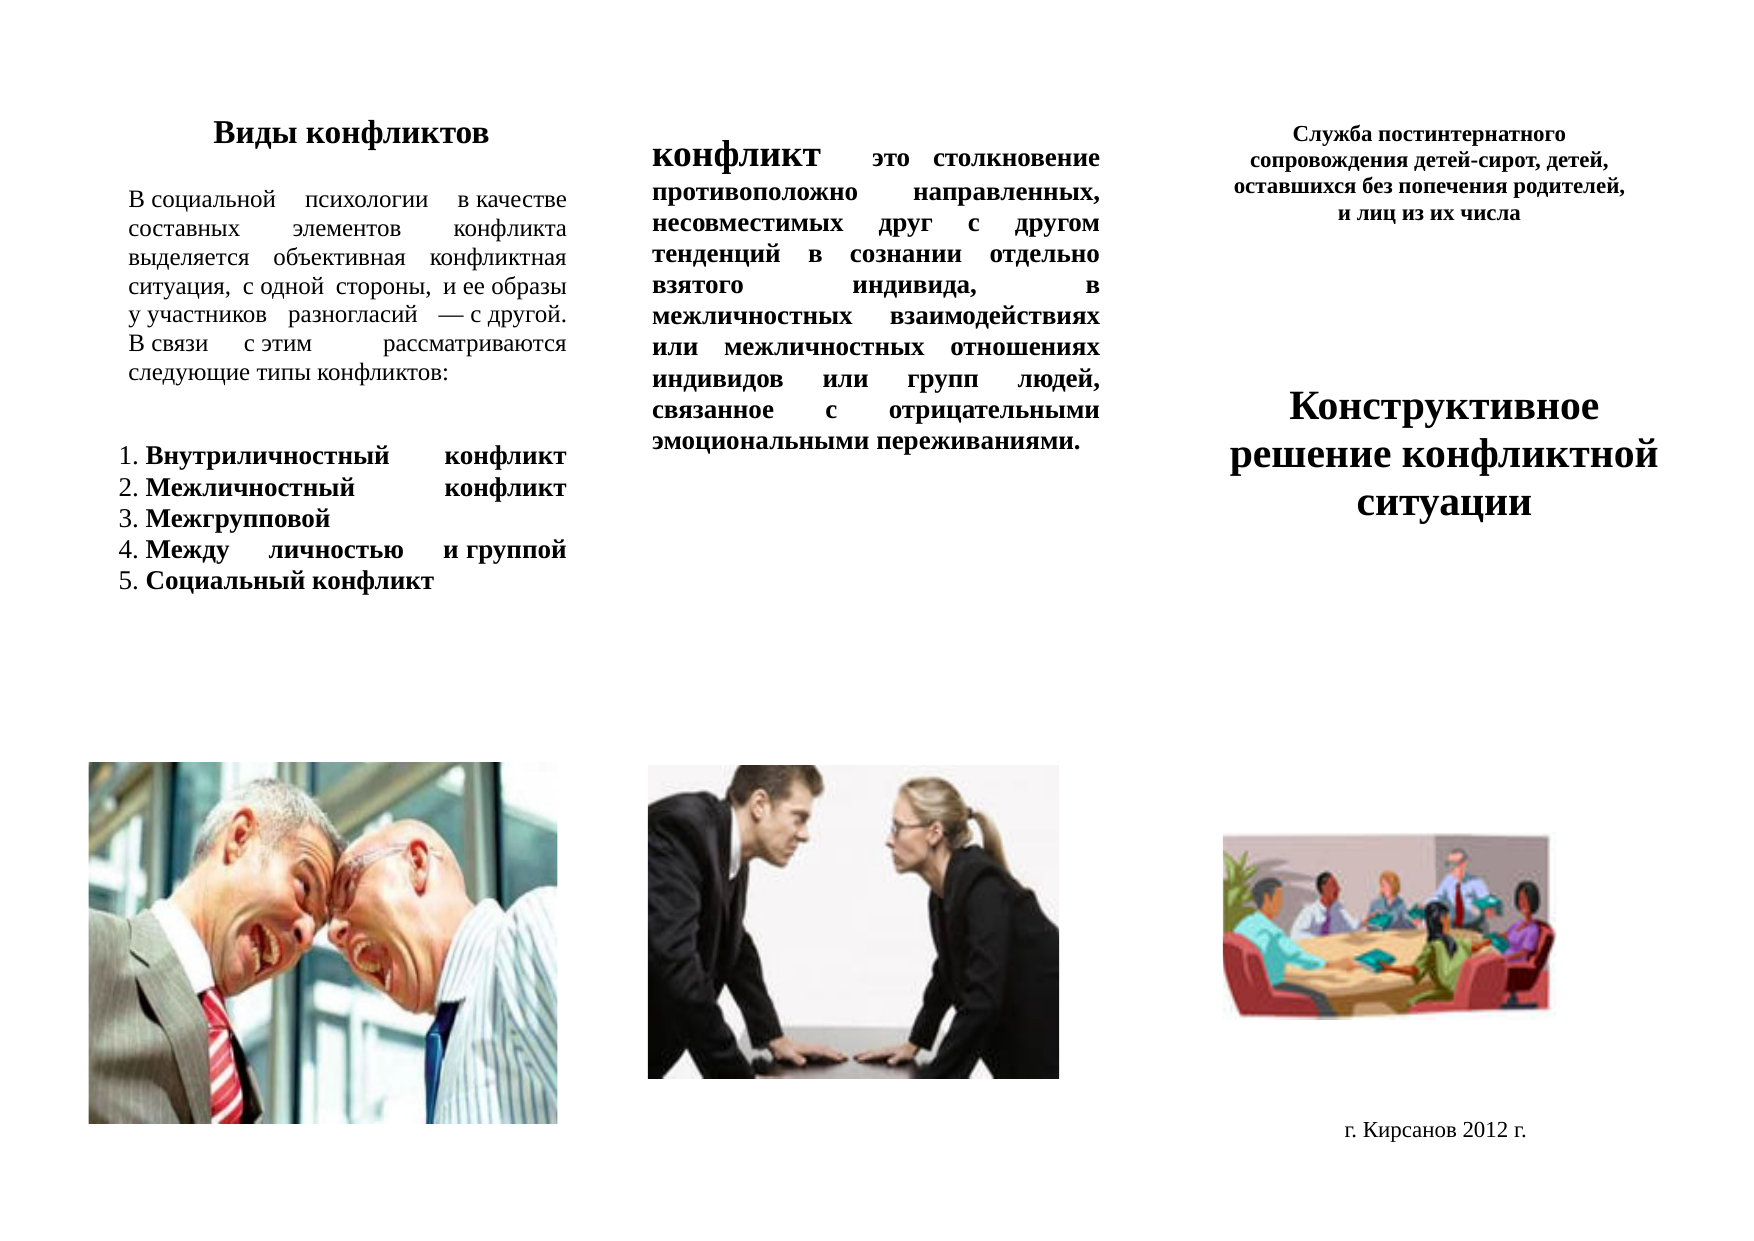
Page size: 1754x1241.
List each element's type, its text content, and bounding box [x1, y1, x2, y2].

picture [88, 762, 558, 1124]
text Конструктивное решение конфликтной ситуации [1223, 381, 1665, 524]
text Служба постинтернатного сопровождения детей-сирот, детей, оставшихся без попечения родителей, и лиц из их числа [1231, 120, 1628, 225]
picture [647, 765, 1060, 1079]
text Виды конфликтов [88, 113, 614, 151]
text г. Кирсанов 2012 г. [1140, 1116, 1665, 1143]
text В социальной психологии в качестве составных элементов конф­ликта выделяется объективная конфликтная ситуация, с одной сторо­ны, и ее образы у участников разногласий — с другой. В связи с этим рассматриваются следую­щие типы конфликтов: [128, 184, 567, 386]
text конфликт это столкновение противоположно направленных, несовместимых друг с другом тенденций в сознании отдельно взятого индивида, в межличностных взаимодействиях или межличностных отношениях индивидов или групп людей, связанное с отрицательными эмоциональными переживаниями. [652, 132, 1100, 455]
picture [1222, 832, 1557, 1020]
text 1. Внутриличностный конфликт 2. Межличностный конфликт 3. Межгрупповой 4. Между личностью и группой 5. Социальный конфликт [118, 439, 567, 595]
